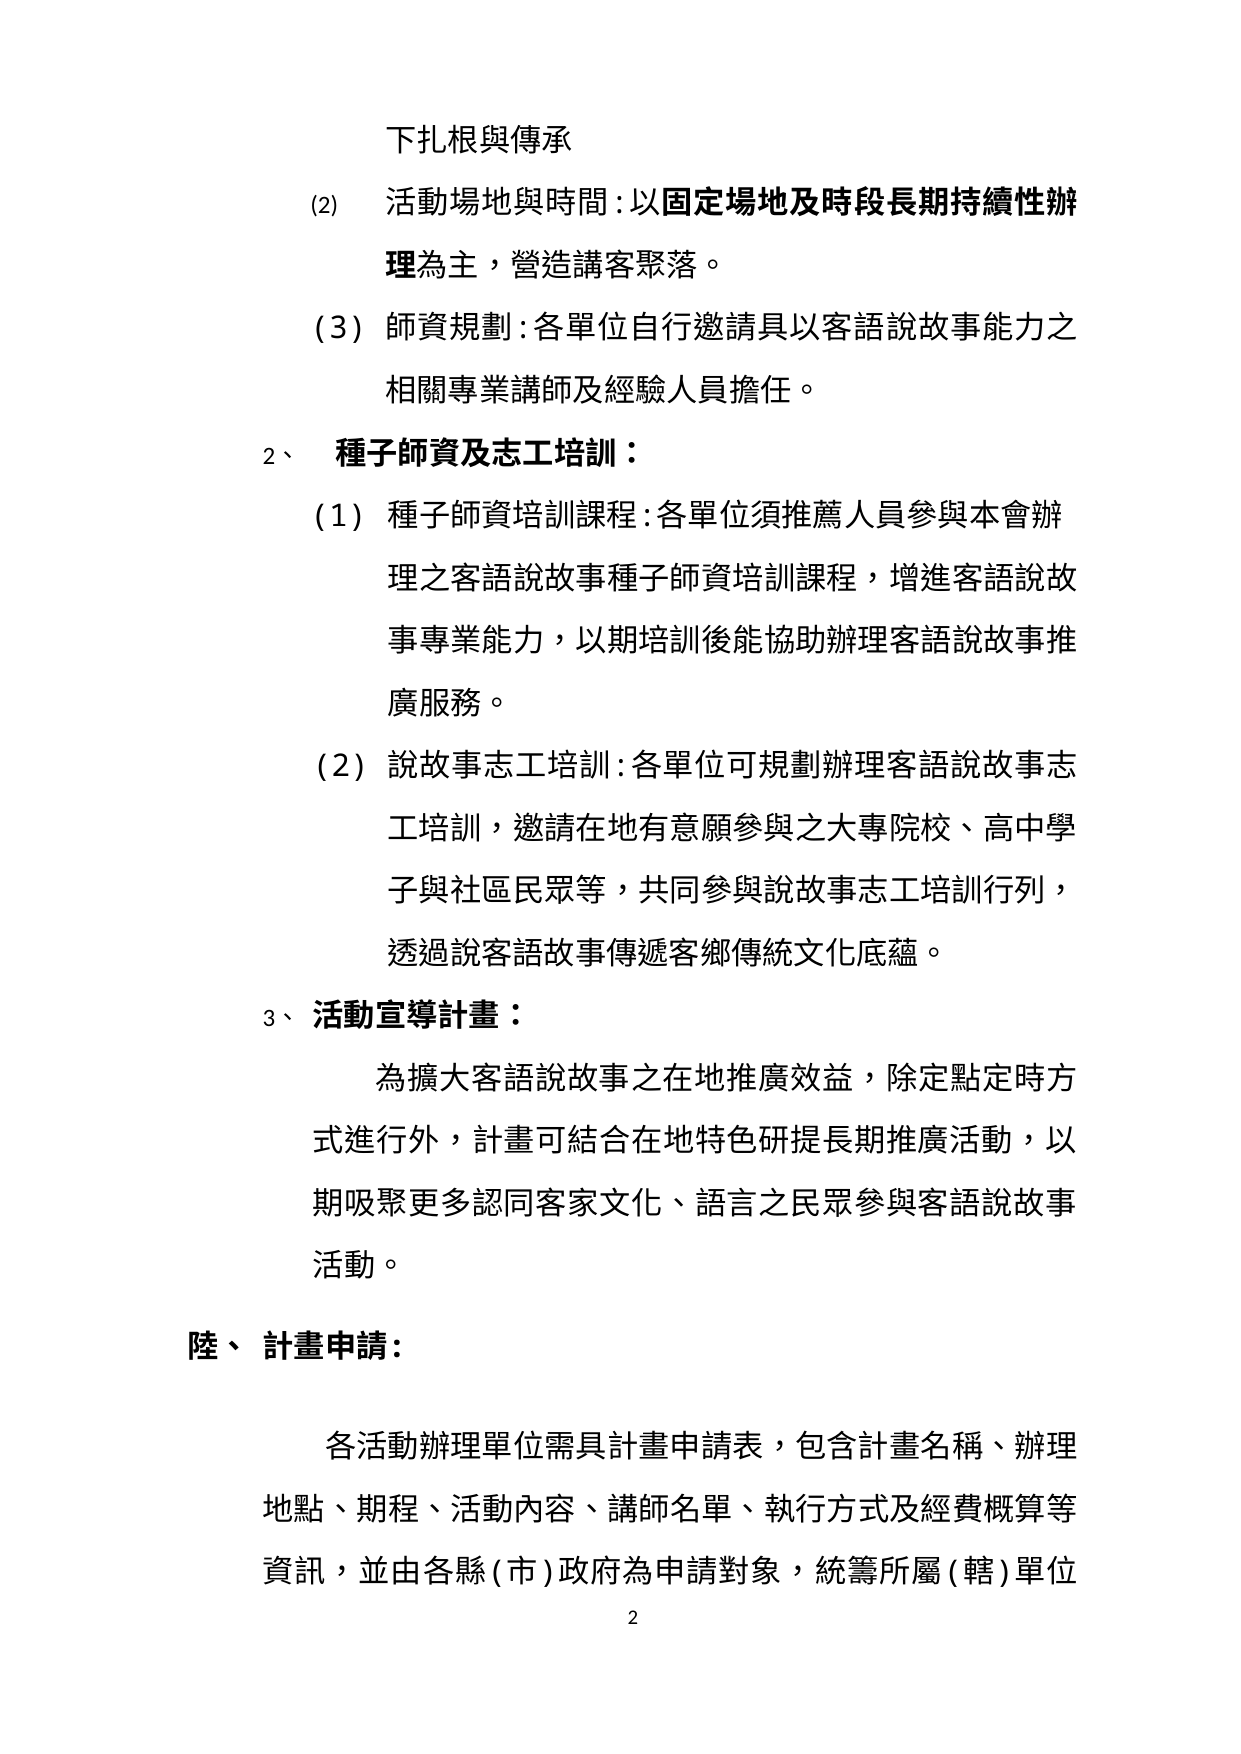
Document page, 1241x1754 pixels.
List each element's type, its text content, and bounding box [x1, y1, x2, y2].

text 為擴大客語說故事之在地推廣效益，除定點定時方式進行外，計畫可結合在地特色研提長期推廣活動，以期吸聚更多認同客家文化、語言之民眾參與客語說故事活動。 [313, 1034, 1078, 1284]
text 理之客語說故事種子師資培訓課程，增進客語說故事專業能力，以期培訓後能協助辦理客語說故事推廣服務。 [388, 534, 1078, 721]
list 師資規劃:各單位自行邀請具以客語說故事能力之相關專業講師及經驗人員擔任。 [310, 284, 1078, 409]
text 各活動辦理單位需具計畫申請表，包含計畫名稱、辦理地點、期程、活動內容、講師名單、執行方式及經費概算等資訊，並由各縣(市)政府為申請對象，統籌所屬(轄)單位 [262, 1402, 1078, 1590]
list 說故事志工培訓:各單位可規劃辦理客語說故事志工培訓，邀請在地有意願參與之大專院校、高中學子與社區民眾等，共同參與說故事志工培訓行列，透過說客語故事傳遞客鄉傳統文化底蘊。 [312, 721, 1078, 971]
list 活動場地與時間:以固定場地及時段長期持續性辦理為主，營造講客聚落。 [310, 159, 1078, 284]
list 種子師資及志工培訓： [262, 409, 1078, 471]
list 計畫申請: [187, 1302, 1078, 1365]
list 種子師資培訓課程:各單位須推薦人員參與本會辦 [310, 471, 1078, 534]
list 活動宣導計畫： [262, 971, 1078, 1034]
list 下扎根與傳承 [310, 96, 1078, 159]
